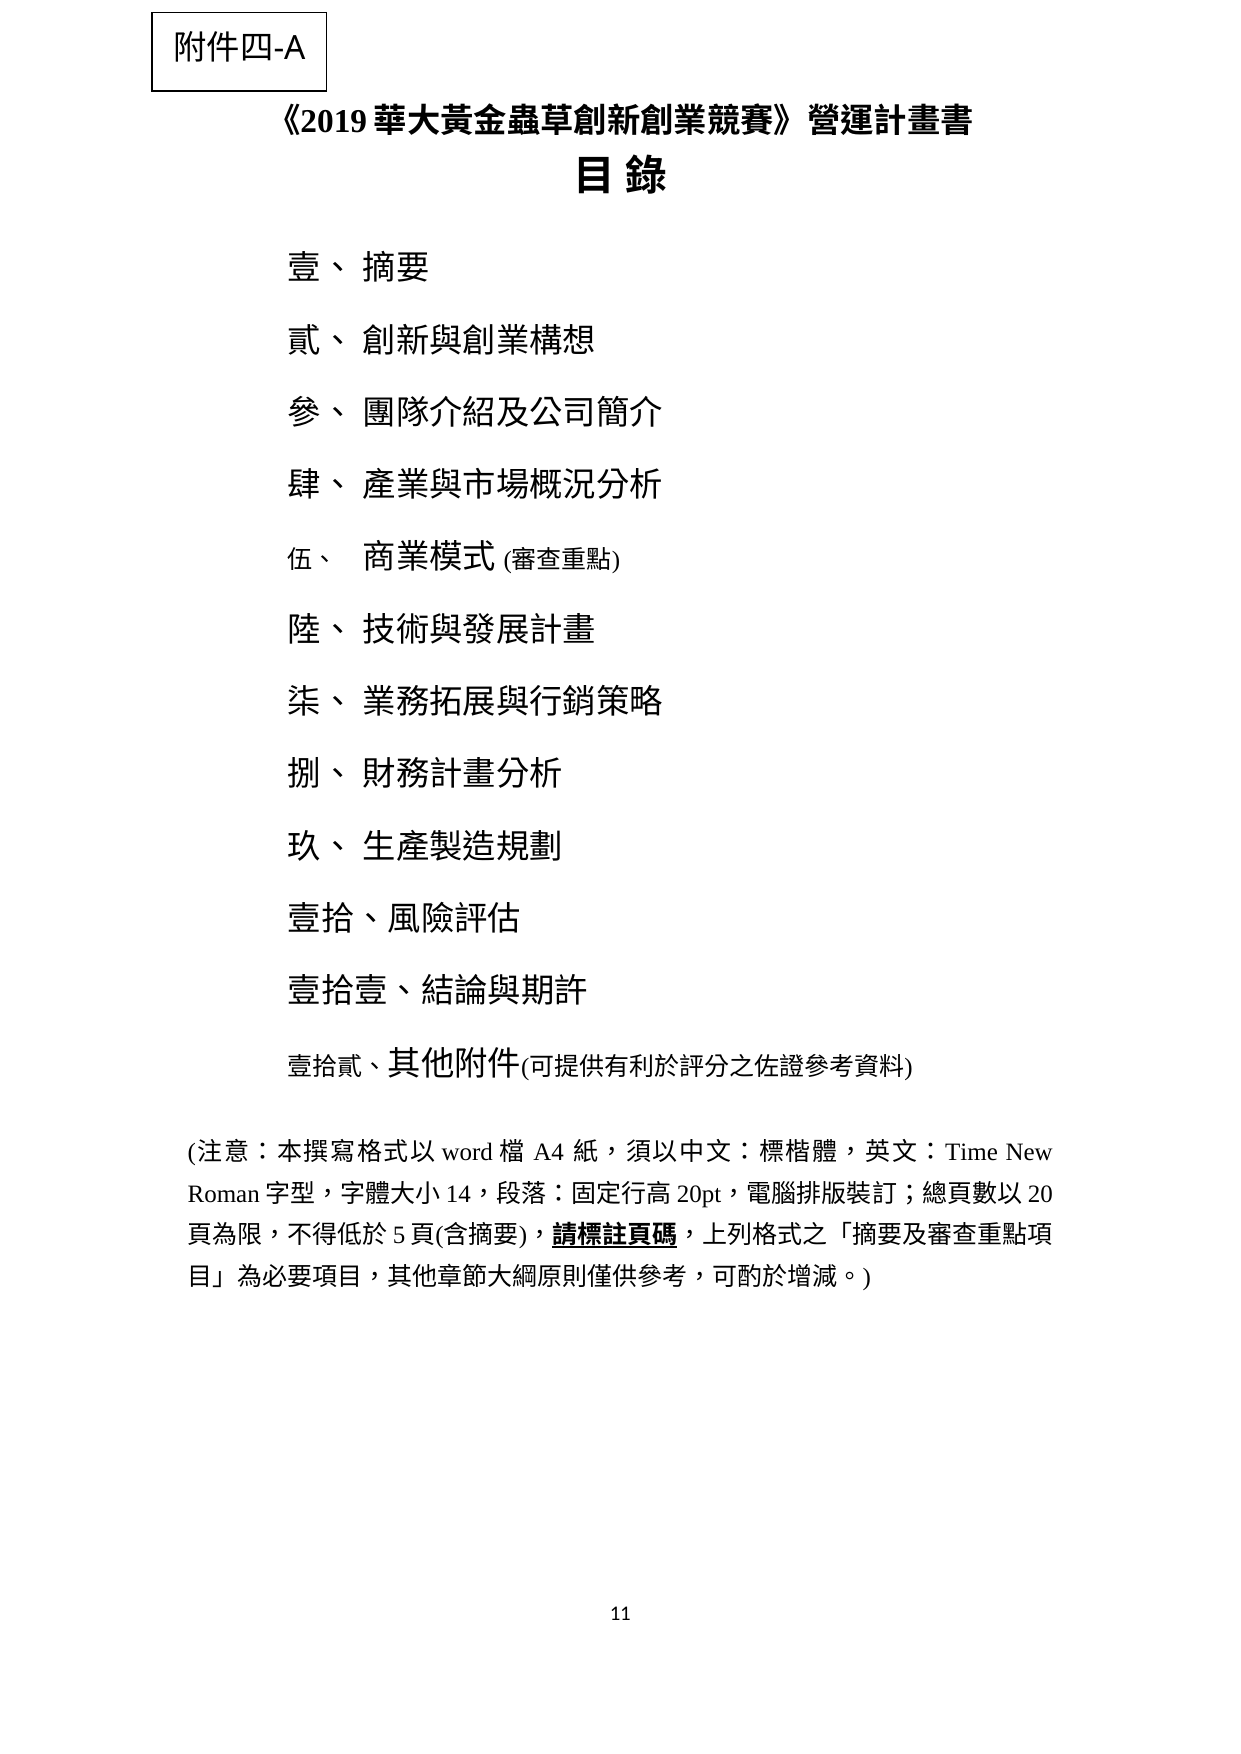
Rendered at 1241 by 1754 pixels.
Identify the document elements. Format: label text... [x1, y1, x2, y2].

list 業務拓展與行銷策略 [287, 675, 1053, 723]
list 產業與市場概況分析 [287, 458, 1053, 506]
list 摘要 [287, 241, 1053, 289]
text [153, 13, 326, 90]
list 財務計畫分析 [287, 747, 1053, 795]
list 團隊介紹及公司簡介 [287, 386, 1053, 434]
text (注意：本撰寫格式以word檔 A4 紙，須以中文：標楷體，英文：Time New Roman字型，字體大小14，段落：固定行高20pt，電腦排版裝訂；總頁數以20頁為限，不得低於5頁(含摘要)，請標註頁碼，上列格式之「摘要及審查重點項目」為必要項目，其他章節大綱原則僅供參考，可酌於增減。) [187, 1127, 1053, 1294]
text 目 錄 [187, 142, 1053, 203]
text 附件四-A [168, 21, 311, 69]
list 其他附件(可提供有利於評分之佐證參考資料) [287, 1036, 1053, 1084]
list 技術與發展計畫 [287, 602, 1053, 651]
list 生產製造規劃 [287, 819, 1053, 868]
text 《2019華大黃金蟲草創新創業競賽》營運計畫書 [187, 94, 1053, 142]
list 創新與創業構想 [287, 313, 1053, 362]
list 商業模式 (審查重點) [287, 530, 1053, 578]
list 風險評估 [287, 892, 1053, 940]
list 結論與期許 [287, 964, 1053, 1012]
